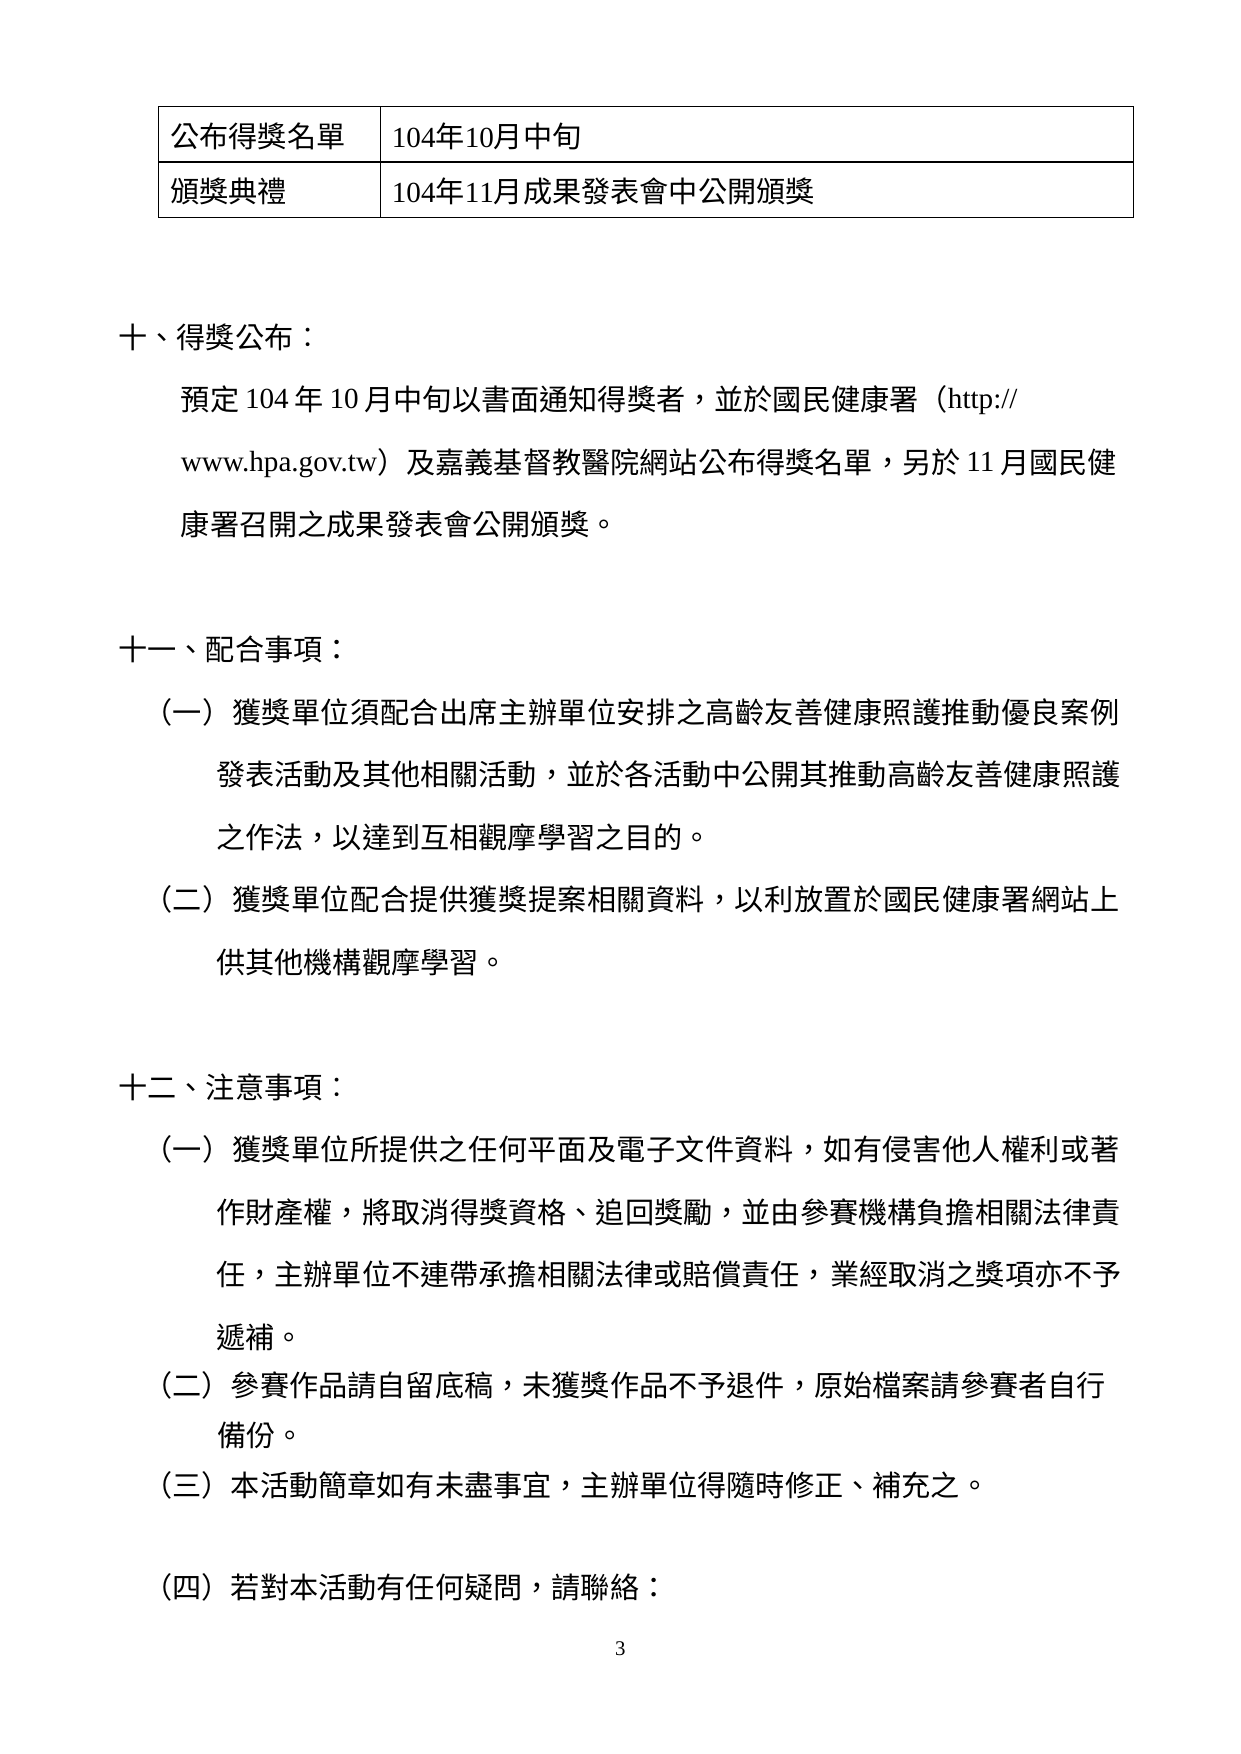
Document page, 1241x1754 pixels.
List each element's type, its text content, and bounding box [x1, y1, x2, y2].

text （二）獲獎單位配合提供獲獎提案相關資料，以利放置於國民健康署網站上供其他機構觀摩學習。 [143, 856, 1122, 981]
text （四）若對本活動有任何疑問，請聯絡： [143, 1544, 1122, 1606]
text （一）獲獎單位所提供之任何平面及電子文件資料，如有侵害他人權利或著作財產權，將取消得獎資格、追回獎勵，並由參賽機構負擔相關法律責任，主辦單位不連帶承擔相關法律或賠償責任，業經取消之獎項亦不予遞補。 [143, 1106, 1122, 1356]
text （二）參賽作品請自留底稿，未獲獎作品不予退件，原始檔案請參賽者自行備份。 [143, 1356, 1122, 1456]
table_cell 104年11月成果發表會中公開頒獎 [381, 163, 1133, 217]
text （三）本活動簡章如有未盡事宜，主辦單位得隨時修正、補充之。 [143, 1456, 1122, 1506]
table_cell 104年10月中旬 [381, 107, 1133, 161]
text 預定104年10月中旬以書面通知得獎者，並於國民健康署（http://www.hpa.gov.tw）及嘉義基督教醫院網站公布得獎名單，另於11月國民健康署召開之成果發表會公開頒獎。 [181, 356, 1122, 544]
table_cell 頒獎典禮 [159, 163, 380, 217]
table_cell 公布得獎名單 [159, 107, 380, 161]
text 十二、注意事項︰ [118, 1044, 1122, 1106]
text 十、得獎公布︰ [118, 294, 1122, 356]
text 十一、配合事項： [118, 606, 1122, 669]
text （一）獲獎單位須配合出席主辦單位安排之高齡友善健康照護推動優良案例發表活動及其他相關活動，並於各活動中公開其推動高齡友善健康照護之作法，以達到互相觀摩學習之目的。 [143, 669, 1122, 856]
